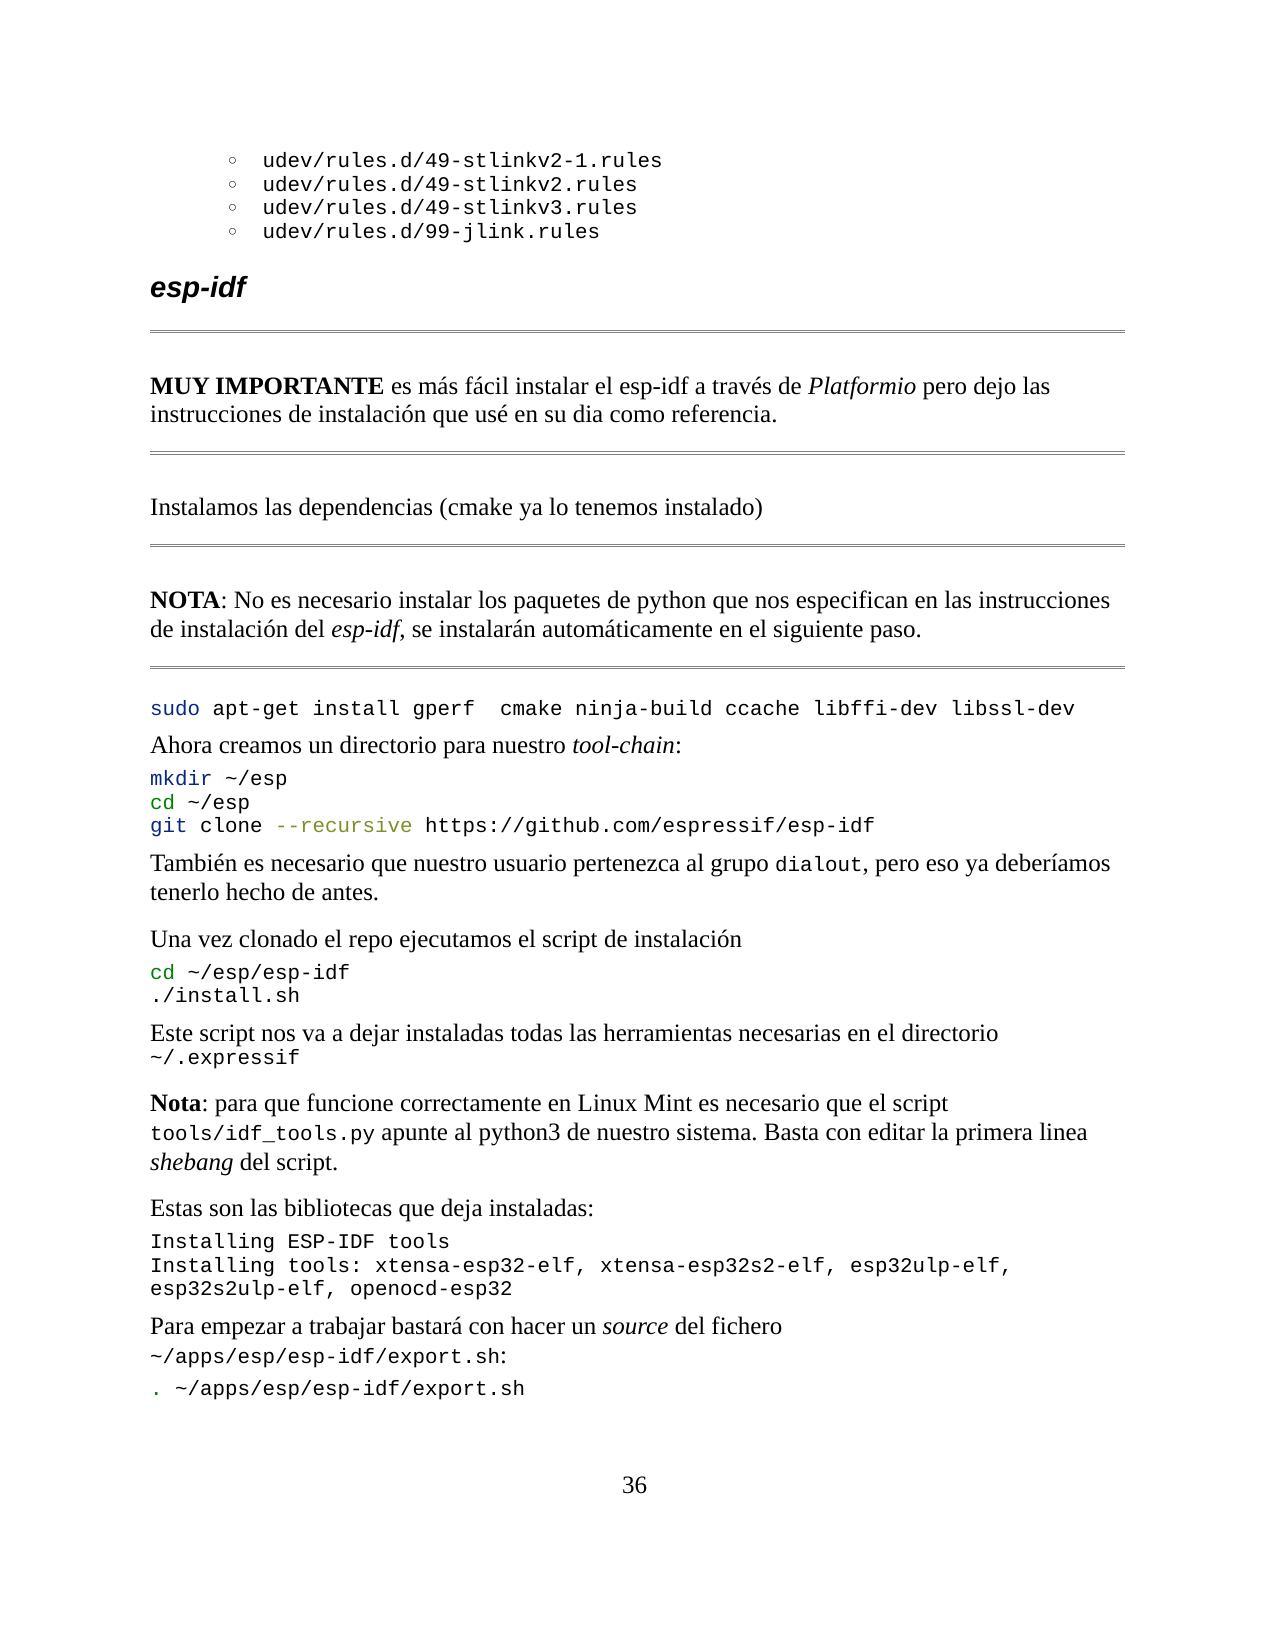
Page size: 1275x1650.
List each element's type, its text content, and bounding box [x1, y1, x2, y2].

text NOTA: No es necesario instalar los paquetes de python que nos especifican en las instrucciones de instalación del esp-idf, se instalarán automáticamente en el siguiente paso. [150, 585, 1125, 643]
text Estas son las bibliotecas que deja instaladas: [150, 1193, 1125, 1222]
text Este script nos va a dejar instaladas todas las herramientas necesarias en el directorio ~/.expressif [150, 1018, 1125, 1071]
text Una vez clonado el repo ejecutamos el script de instalación [150, 924, 1125, 953]
text Installing ESP-IDF tools [150, 1231, 1125, 1255]
text Para empezar a trabajar bastará con hacer un source del fichero ~/apps/esp/esp-idf/export.sh: [150, 1311, 1125, 1369]
text mkdir ~/esp [150, 768, 1125, 792]
text Ahora creamos un directorio para nuestro tool-chain: [150, 730, 1125, 759]
text MUY IMPORTANTE es más fácil instalar el esp-idf a través de Platformio pero dejo las instrucciones de instalación que usé en su dia como referencia. [150, 371, 1125, 428]
list udev/rules.d/49-stlinkv2.rules [225, 174, 1125, 197]
list udev/rules.d/99-jlink.rules [225, 221, 1125, 244]
subtitle esp-idf [150, 269, 1125, 303]
text Nota: para que funcione correctamente en Linux Mint es necesario que el script tools/idf_tools.py apunte al python3 de nuestro sistema. Basta con editar la primera linea shebang del script. [150, 1088, 1125, 1176]
text Instalamos las dependencias (cmake ya lo tenemos instalado) [150, 492, 1125, 521]
text git clone --recursive https://github.com/espressif/esp-idf [150, 815, 1125, 839]
text Installing tools: xtensa-esp32-elf, xtensa-esp32s2-elf, esp32ulp-elf, esp32s2ulp-elf, openocd-esp32 [150, 1255, 1125, 1302]
text cd ~/esp/esp-idf [150, 962, 1125, 986]
text ./install.sh [150, 986, 1125, 1009]
list udev/rules.d/49-stlinkv3.rules [225, 197, 1125, 221]
text sudo apt-get install gperf cmake ninja-build ccache libffi-dev libssl-dev [150, 698, 1125, 721]
list udev/rules.d/49-stlinkv2-1.rules [225, 150, 1125, 174]
text . ~/apps/esp/esp-idf/export.sh [150, 1378, 1125, 1402]
text cd ~/esp [150, 792, 1125, 815]
text También es necesario que nuestro usuario pertenezca al grupo dialout, pero eso ya deberíamos tenerlo hecho de antes. [150, 848, 1125, 906]
